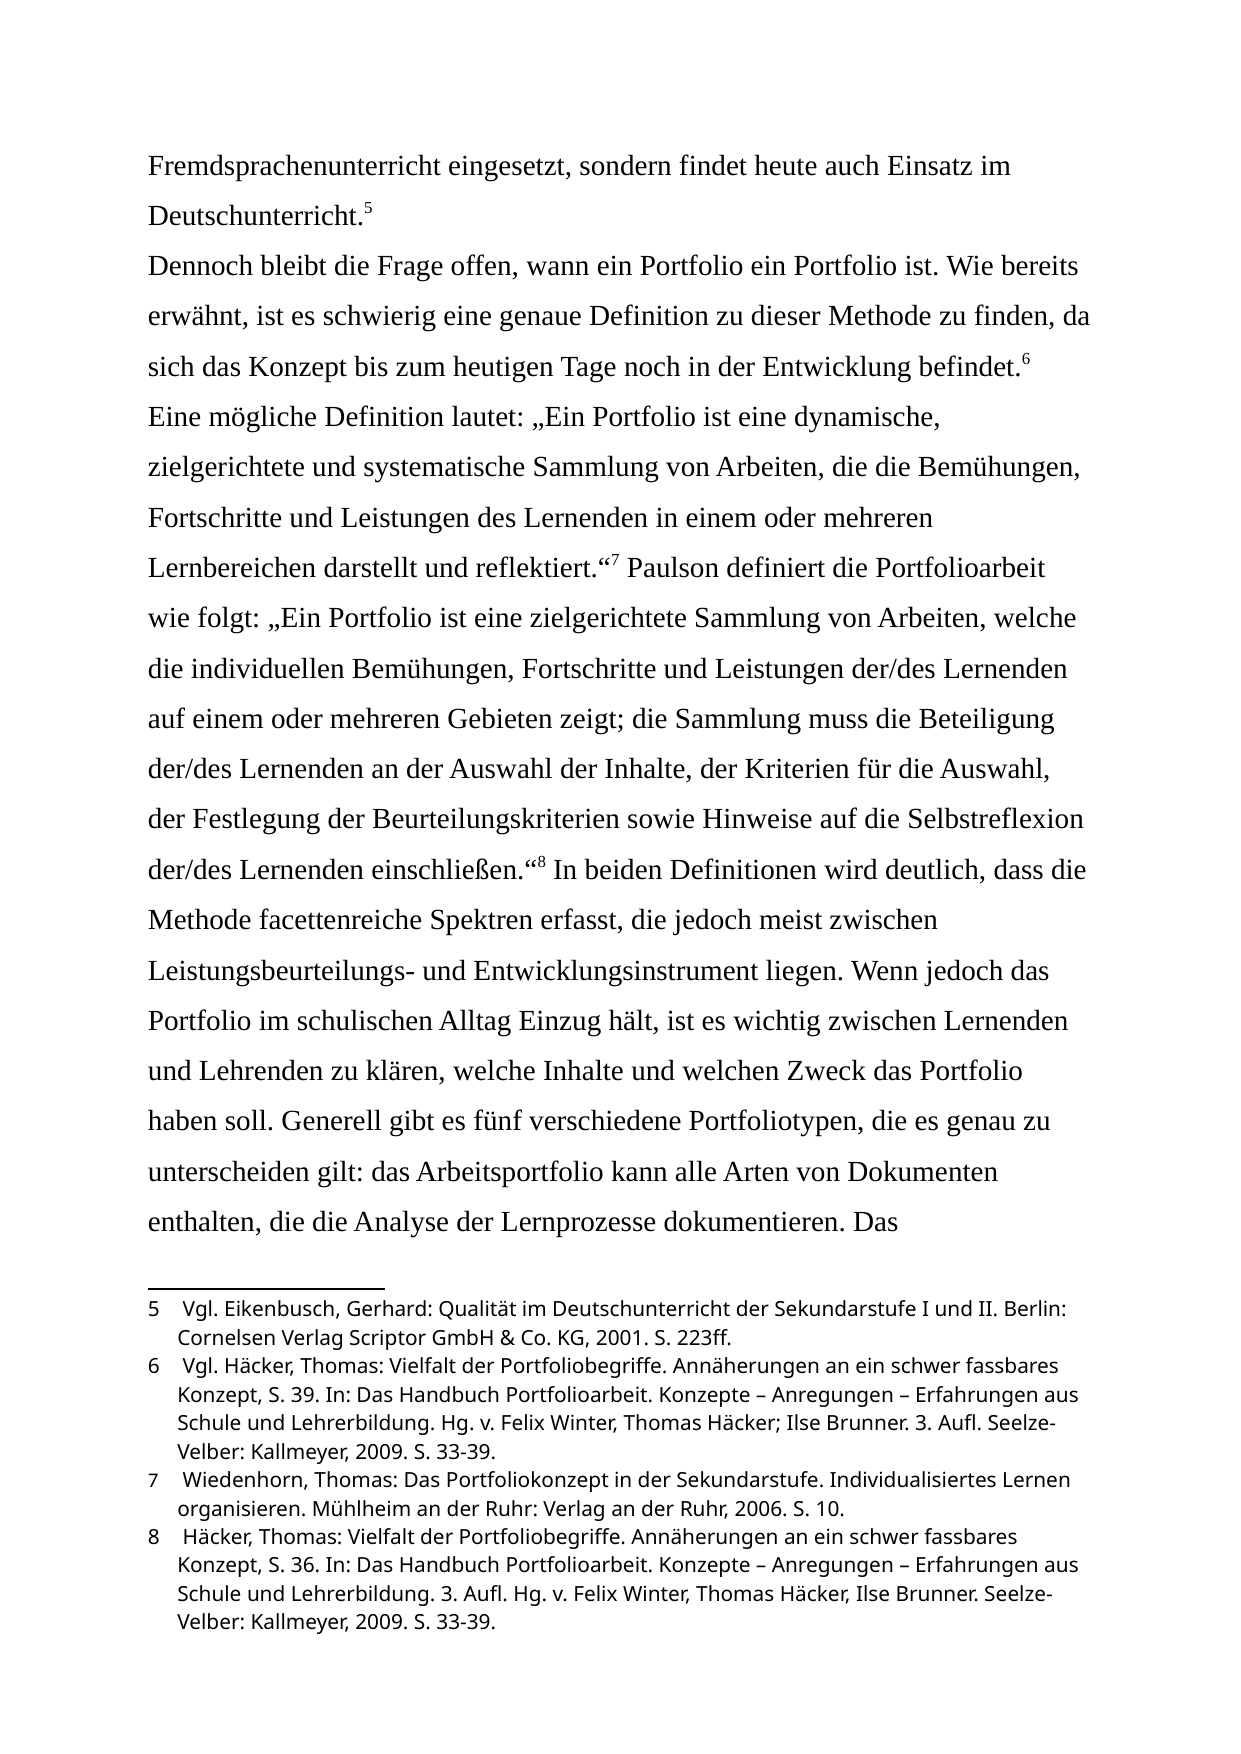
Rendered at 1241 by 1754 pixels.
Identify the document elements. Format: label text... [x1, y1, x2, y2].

text Vgl. Häcker, Thomas: Vielfalt der Portfoliobegriffe. Annäherungen an ein schwer fassbares Konzept, S. 39. In: Das Handbuch Portfolioarbeit. Konzepte – Anregungen – Erfahrungen aus Schule und Lehrerbildung. Hg. v. Felix Winter, Thomas Häcker; Ilse Brunner. 3. Aufl. Seelze-Velber: Kallmeyer, 2009. S. 33-39. [148, 1351, 1093, 1465]
text Wiedenhorn, Thomas: Das Portfoliokonzept in der Sekundarstufe. Individualisiertes Lernen organisieren. Mühlheim an der Ruhr: Verlag an der Ruhr, 2006. S. 10. [148, 1465, 1093, 1522]
text Fremdsprachenunterricht eingesetzt, sondern findet heute auch Einsatz im Deutschunterricht. [148, 148, 1093, 231]
text Häcker, Thomas: Vielfalt der Portfoliobegriffe. Annäherungen an ein schwer fassbares Konzept, S. 36. In: Das Handbuch Portfolioarbeit. Konzepte – Anregungen – Erfahrungen aus Schule und Lehrerbildung. 3. Aufl. Hg. v. Felix Winter, Thomas Häcker, Ilse Brunner. Seelze-Velber: Kallmeyer, 2009. S. 33-39. [148, 1522, 1093, 1636]
text Dennoch bleibt die Frage offen, wann ein Portfolio ein Portfolio ist. Wie bereits erwähnt, ist es schwierig eine genaue Definition zu dieser Methode zu finden, da sich das Konzept bis zum heutigen Tage noch in der Entwicklung befindet. Eine mögliche Definition lautet: „Ein Portfolio ist eine dynamische, zielgerichtete und systematische Sammlung von Arbeiten, die die Bemühungen, Fortschritte und Leistungen des Lernenden in einem oder mehreren Lernbereichen darstellt und reflektiert.“ Paulson definiert die Portfolioarbeit wie folgt: „Ein Portfolio ist eine zielgerichtete Sammlung von Arbeiten, welche die individuellen Bemühungen, Fortschritte und Leistungen der/des Lernenden auf einem oder mehreren Gebieten zeigt; die Sammlung muss die Beteiligung der/des Lernenden an der Auswahl der Inhalte, der Kriterien für die Auswahl, der Festlegung der Beurteilungskriterien sowie Hinweise auf die Selbstreflexion der/des Lernenden einschließen.“ In beiden Definitionen wird deutlich, dass die Methode facettenreiche Spektren erfasst, die jedoch meist zwischen Leistungsbeurteilungs- und Entwicklungsinstrument liegen. Wenn jedoch das Portfolio im schulischen Alltag Einzug hält, ist es wichtig zwischen Lernenden und Lehrenden zu klären, welche Inhalte und welchen Zweck das Portfolio haben soll. Generell gibt es fünf verschiedene Portfoliotypen, die es genau zu unterscheiden gilt: das Arbeitsportfolio kann alle Arten von Dokumenten enthalten, die die Analyse der Lernprozesse dokumentieren. Das [148, 248, 1093, 1238]
text Vgl. Eikenbusch, Gerhard: Qualität im Deutschunterricht der Sekundarstufe I und II. Berlin: Cornelsen Verlag Scriptor GmbH & Co. KG, 2001. S. 223ff. [148, 1294, 1093, 1351]
